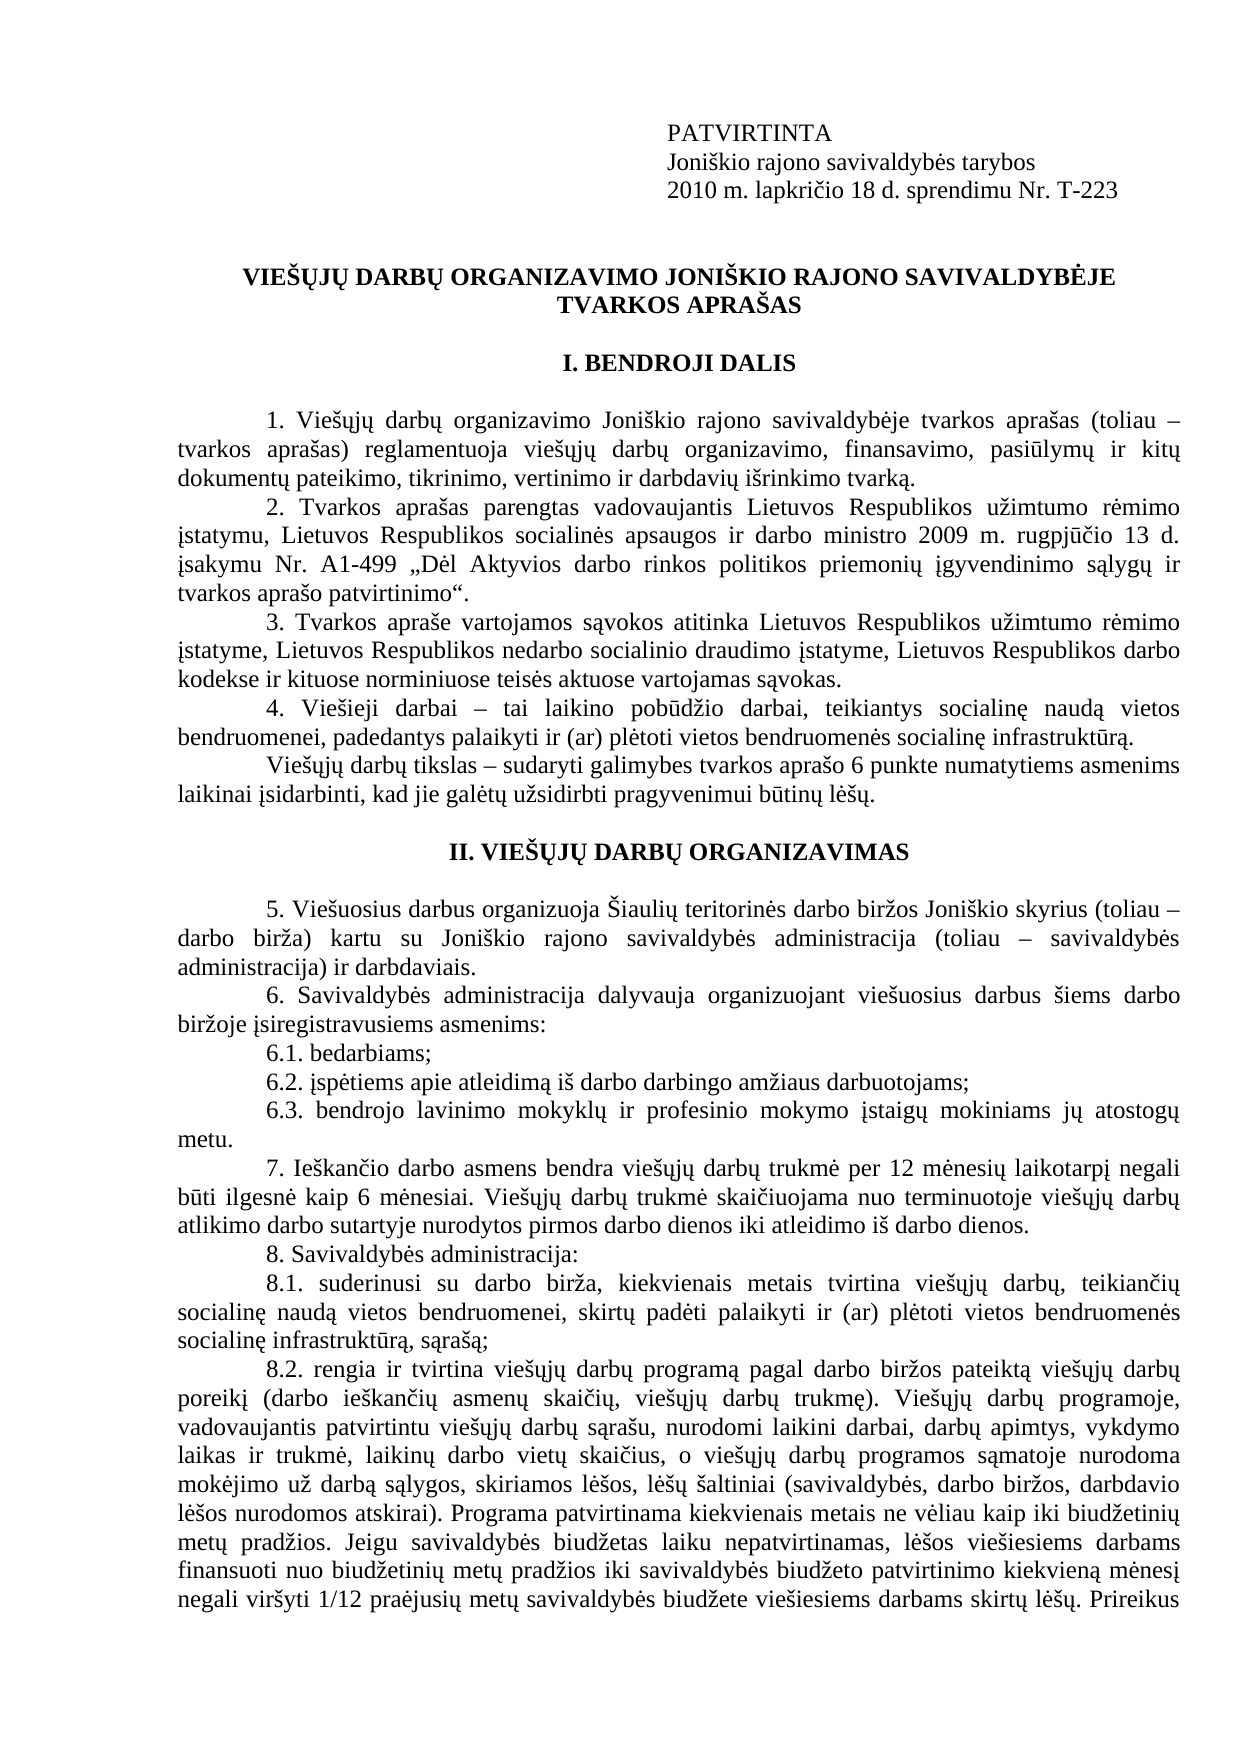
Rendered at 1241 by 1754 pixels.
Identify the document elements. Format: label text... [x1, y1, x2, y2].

text 5. Viešuosius darbus organizuoja Šiaulių teritorinės darbo biržos Joniškio skyrius (toliau – darbo birža) kartu su Joniškio rajono savivaldybės administracija (toliau – savivaldybės administracija) ir darbdaviais. [177, 894, 1181, 981]
text 6.1. bedarbiams; [177, 1038, 1181, 1067]
text VIEŠŲJŲ DARBŲ ORGANIZAVIMO JONIŠKIO RAJONO SAVIVALDYBĖJE TVARKOS APRAŠAS [177, 262, 1181, 319]
text II. VIEŠŲJŲ DARBŲ ORGANIZAVIMAS [177, 837, 1181, 866]
text 2. Tvarkos aprašas parengtas vadovaujantis Lietuvos Respublikos užimtumo rėmimo įstatymu, Lietuvos Respublikos socialinės apsaugos ir darbo ministro 2009 m. rugpjūčio 13 d. įsakymu Nr. A1-499 „Dėl Aktyvios darbo rinkos politikos priemonių įgyvendinimo sąlygų ir tvarkos aprašo patvirtinimo“. [177, 492, 1181, 607]
text 6. Savivaldybės administracija dalyvauja organizuojant viešuosius darbus šiems darbo biržoje įsiregistravusiems asmenims: [177, 981, 1181, 1038]
text 8. Savivaldybės administracija: [177, 1239, 1181, 1268]
text 7. Ieškančio darbo asmens bendra viešųjų darbų trukmė per 12 mėnesių laikotarpį negali būti ilgesnė kaip 6 mėnesiai. Viešųjų darbų trukmė skaičiuojama nuo terminuotoje viešųjų darbų atlikimo darbo sutartyje nurodytos pirmos darbo dienos iki atleidimo iš darbo dienos. [177, 1153, 1181, 1239]
text I. BENDROJI DALIS [177, 348, 1181, 377]
text 8.1. suderinusi su darbo birža, kiekvienais metais tvirtina viešųjų darbų, teikiančių socialinę naudą vietos bendruomenei, skirtų padėti palaikyti ir (ar) plėtoti vietos bendruomenės socialinę infrastruktūrą, sąrašą; [177, 1268, 1181, 1354]
text 6.3. bendrojo lavinimo mokyklų ir profesinio mokymo įstaigų mokiniams jų atostogų metu. [177, 1096, 1181, 1153]
text 3. Tvarkos apraše vartojamos sąvokos atitinka Lietuvos Respublikos užimtumo rėmimo įstatyme, Lietuvos Respublikos nedarbo socialinio draudimo įstatyme, Lietuvos Respublikos darbo kodekse ir kituose norminiuose teisės aktuose vartojamas sąvokas. [177, 607, 1181, 693]
text 1. Viešųjų darbų organizavimo Joniškio rajono savivaldybėje tvarkos aprašas (toliau – tvarkos aprašas) reglamentuoja viešųjų darbų organizavimo, finansavimo, pasiūlymų ir kitų dokumentų pateikimo, tikrinimo, vertinimo ir darbdavių išrinkimo tvarką. [177, 406, 1181, 492]
text 6.2. įspėtiems apie atleidimą iš darbo darbingo amžiaus darbuotojams; [177, 1067, 1181, 1096]
text 4. Viešieji darbai – tai laikino pobūdžio darbai, teikiantys socialinę naudą vietos bendruomenei, padedantys palaikyti ir (ar) plėtoti vietos bendruomenės socialinę infrastruktūrą. [177, 693, 1181, 751]
text 2010 m. lapkričio 18 d. sprendimu Nr. T-223 [667, 176, 1181, 204]
text 8.2. rengia ir tvirtina viešųjų darbų programą pagal darbo biržos pateiktą viešųjų darbų poreikį (darbo ieškančių asmenų skaičių, viešųjų darbų trukmę). Viešųjų darbų programoje, vadovaujantis patvirtintu viešųjų darbų sąrašu, nurodomi laikini darbai, darbų apimtys, vykdymo laikas ir trukmė, laikinų darbo vietų skaičius, o viešųjų darbų programos sąmatoje nurodoma mokėjimo už darbą sąlygos, skiriamos lėšos, lėšų šaltiniai (savivaldybės, darbo biržos, darbdavio lėšos nurodomos atskirai). Programa patvirtinama kiekvienais metais ne vėliau kaip iki biudžetinių metų pradžios. Jeigu savivaldybės biudžetas laiku nepatvirtinamas, lėšos viešiesiems darbams finansuoti nuo biudžetinių metų pradžios iki savivaldybės biudžeto patvirtinimo kiekvieną mėnesį negali viršyti 1/12 praėjusių metų savivaldybės biudžete viešiesiems darbams skirtų lėšų. Prireikus [177, 1354, 1181, 1613]
text PATVIRTINTA [667, 118, 1181, 147]
text Viešųjų darbų tikslas – sudaryti galimybes tvarkos aprašo 6 punkte numatytiems asmenims laikinai įsidarbinti, kad jie galėtų užsidirbti pragyvenimui būtinų lėšų. [177, 751, 1181, 808]
text Joniškio rajono savivaldybės tarybos [667, 147, 1181, 176]
